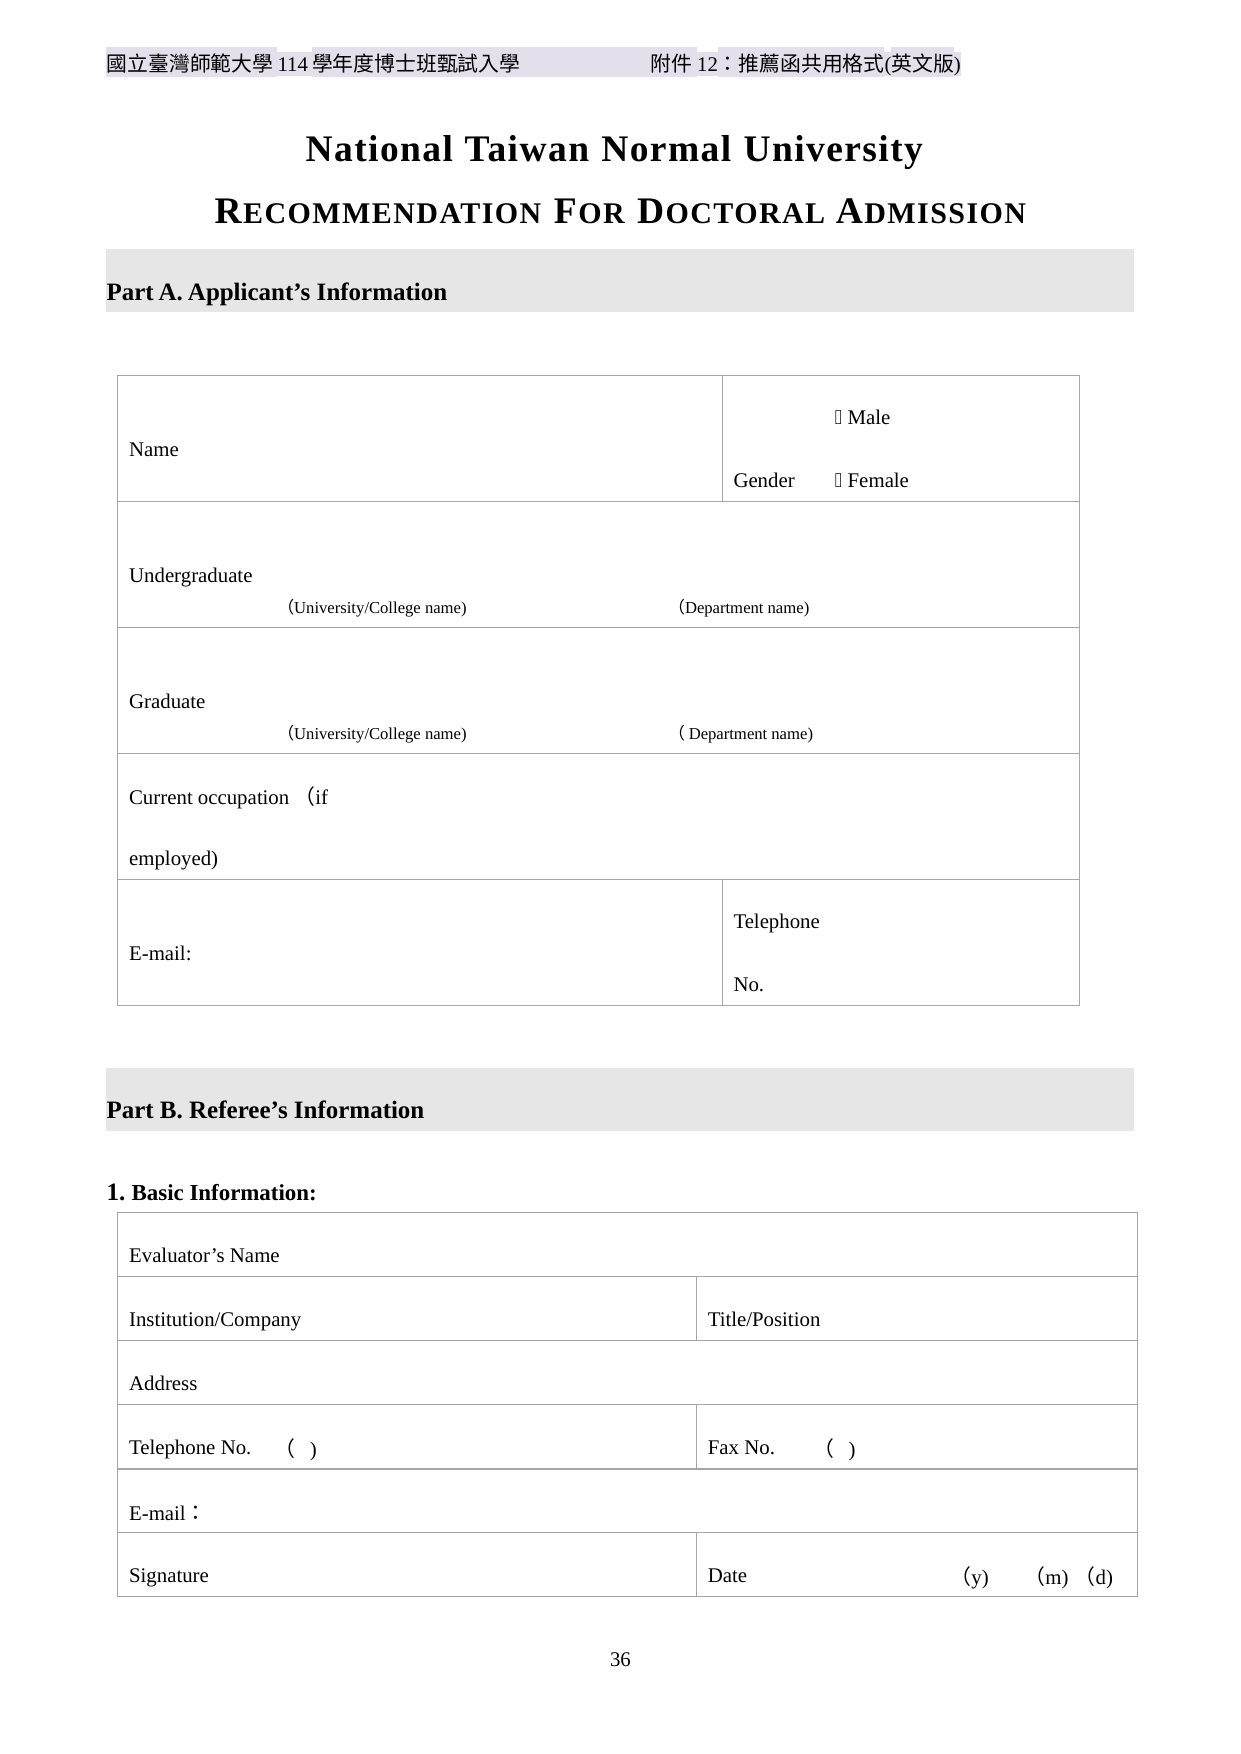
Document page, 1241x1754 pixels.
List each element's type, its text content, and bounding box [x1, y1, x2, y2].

table_cell （ Department name) [657, 628, 1079, 753]
table_cell E-mail: [118, 880, 722, 1005]
table_cell Institution/Company [118, 1277, 313, 1340]
table_cell （University/College name) [266, 502, 657, 627]
table_cell Current occupation （if employed) [118, 754, 415, 879]
table_cell Telephone No. [118, 1405, 263, 1468]
table_cell （Department name) [657, 502, 1079, 627]
table_cell （ ) [802, 1405, 1137, 1468]
text National Taiwan Normal University [106, 106, 1134, 168]
table_cell [837, 1277, 1137, 1340]
table_cell [313, 1470, 1137, 1532]
table_cell [313, 1341, 1137, 1404]
table_cell Signature [118, 1533, 313, 1596]
table_cell [415, 754, 1079, 879]
table_cell [864, 880, 1079, 1005]
text Part B. Referee’s Information [106, 1068, 1134, 1131]
table_cell [313, 1533, 696, 1596]
table_header  Male  Female [823, 376, 1079, 501]
table_cell Undergraduate [118, 502, 266, 627]
table_cell Fax No. [697, 1405, 802, 1468]
table_cell （ ) [263, 1405, 696, 1468]
text Part A. Applicant’s Information [106, 249, 1134, 312]
text 1. Basic Information: [106, 1149, 1134, 1212]
table_header Name [118, 376, 266, 501]
table_cell （University/College name) [266, 628, 657, 753]
table_cell [313, 1277, 696, 1340]
table_cell Address [118, 1341, 313, 1404]
table_header [266, 376, 722, 501]
table_cell Title/Position [697, 1277, 837, 1340]
table_header Evaluator’s Name [118, 1213, 313, 1276]
table_header Gender [723, 376, 823, 501]
table_header [313, 1213, 1137, 1276]
table_cell Graduate [118, 628, 266, 753]
table_cell （y) （m) （d) [877, 1533, 1137, 1596]
table_cell Telephone No. [723, 880, 864, 1005]
text Recommendation For Doctoral Admission [106, 168, 1134, 231]
table_cell E-mail： [118, 1470, 313, 1532]
table_cell Date [697, 1533, 877, 1596]
